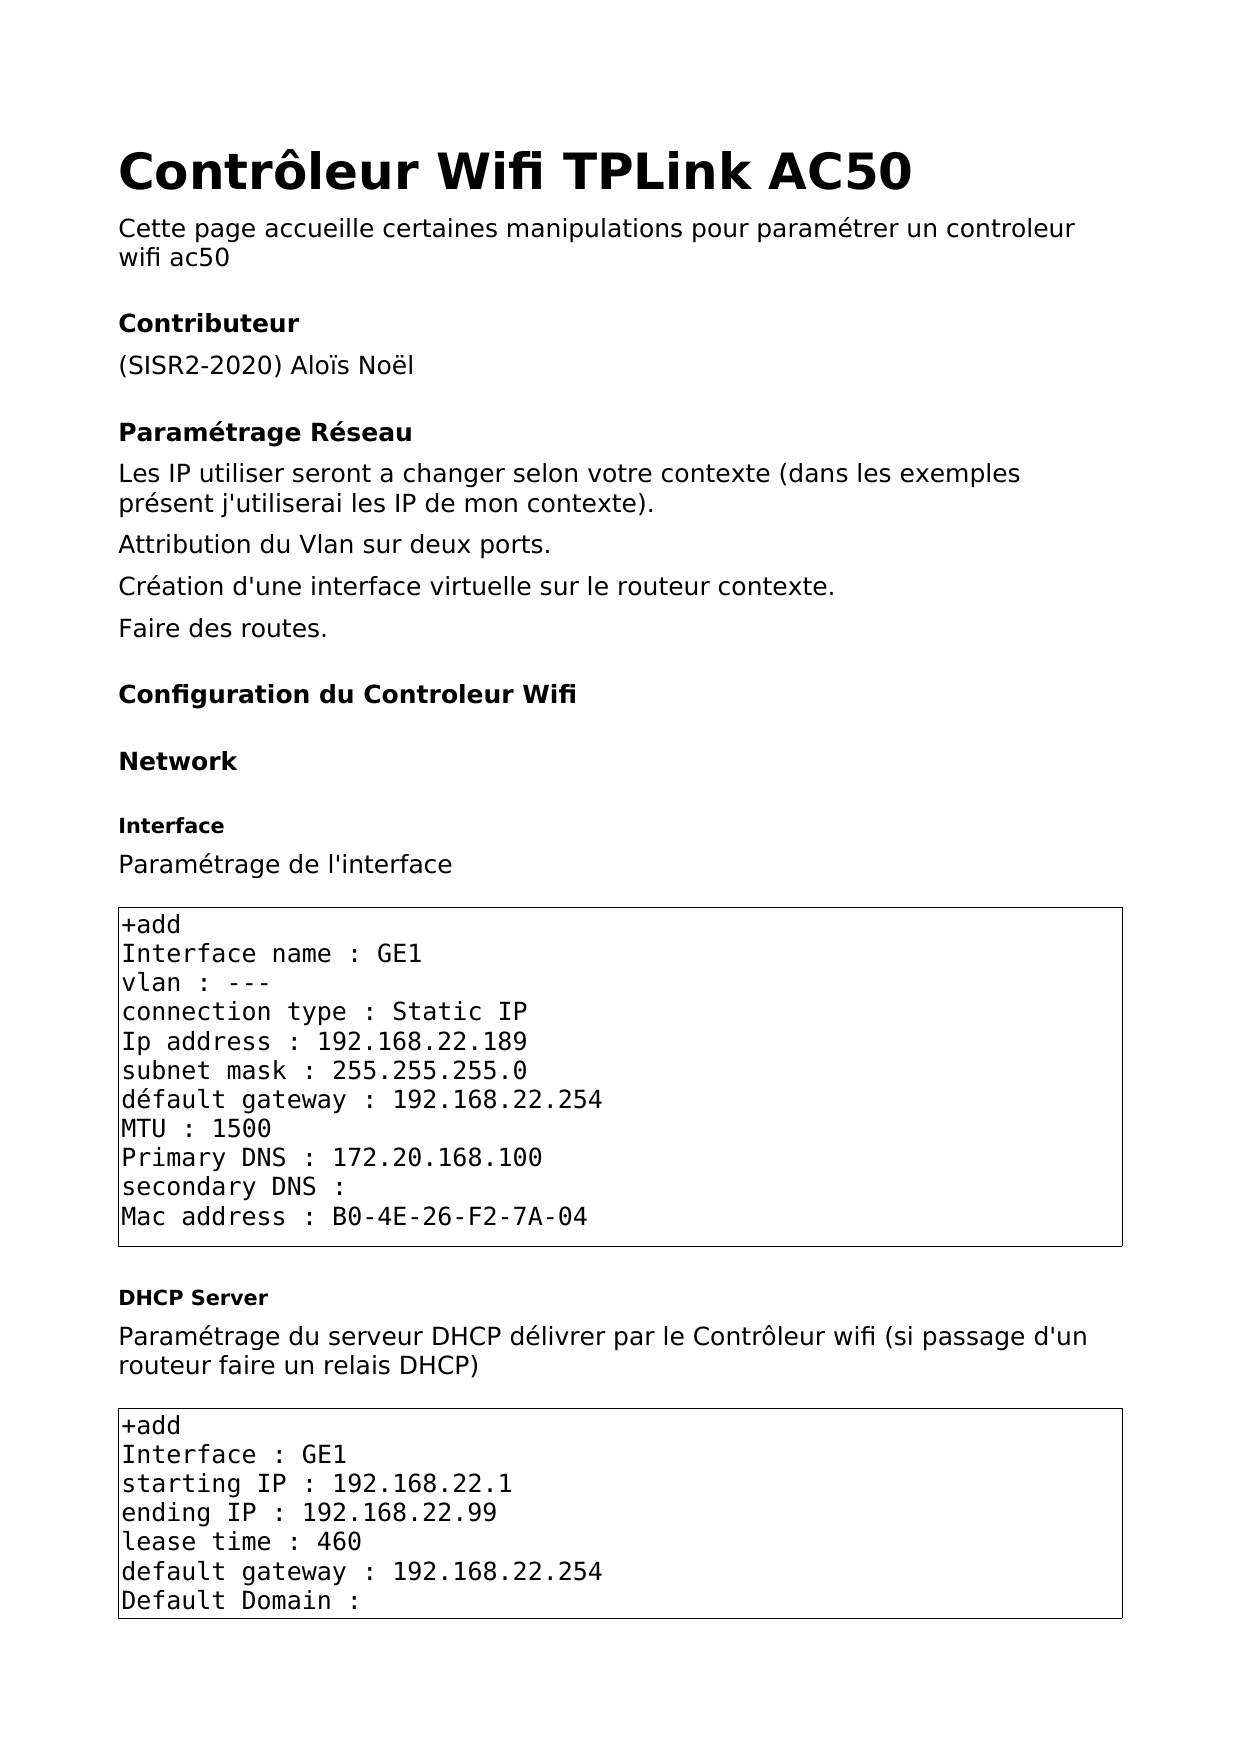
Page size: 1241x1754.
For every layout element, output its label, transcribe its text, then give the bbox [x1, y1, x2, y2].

text Paramétrage de l'interface [118, 851, 1122, 880]
text (SISR2-2020) Aloïs Noël [118, 351, 1122, 381]
table_header +add Interface : GE1 starting IP : 192.168.22.1 ending IP : 192.168.22.99 lease time : 460 default gateway : 192.168.22.254 Default Domain : [119, 1409, 1122, 1618]
text Cette page accueille certaines manipulations pour paramétrer un controleur wifi ac50 [118, 214, 1122, 272]
table_header +add Interface name : GE1 vlan : --- connection type : Static IP Ip address : 192.168.22.189 subnet mask : 255.255.255.0 défault gateway : 192.168.22.254 MTU : 1500 Primary DNS : 172.20.168.100 secondary DNS : Mac address : B0-4E-26-F2-7A-04 [119, 908, 1122, 1246]
subtitle DHCP Server [118, 1286, 1122, 1310]
text Création d'une interface virtuelle sur le routeur contexte. [118, 572, 1122, 601]
subtitle Network [118, 747, 1122, 776]
text Faire des routes. [118, 614, 1122, 643]
subtitle Paramétrage Réseau [118, 418, 1122, 447]
text Paramétrage du serveur DHCP délivrer par le Contrôleur wifi (si passage d'un routeur faire un relais DHCP) [118, 1322, 1122, 1381]
text Attribution du Vlan sur deux ports. [118, 531, 1122, 560]
subtitle Interface [118, 814, 1122, 838]
text Les IP utiliser seront a changer selon votre contexte (dans les exemples présent j'utiliserai les IP de mon contexte). [118, 460, 1122, 518]
subtitle Contributeur [118, 310, 1122, 339]
subtitle Configuration du Controleur Wifi [118, 681, 1122, 710]
subtitle Contrôleur Wifi TPLink AC50 [118, 143, 1122, 201]
